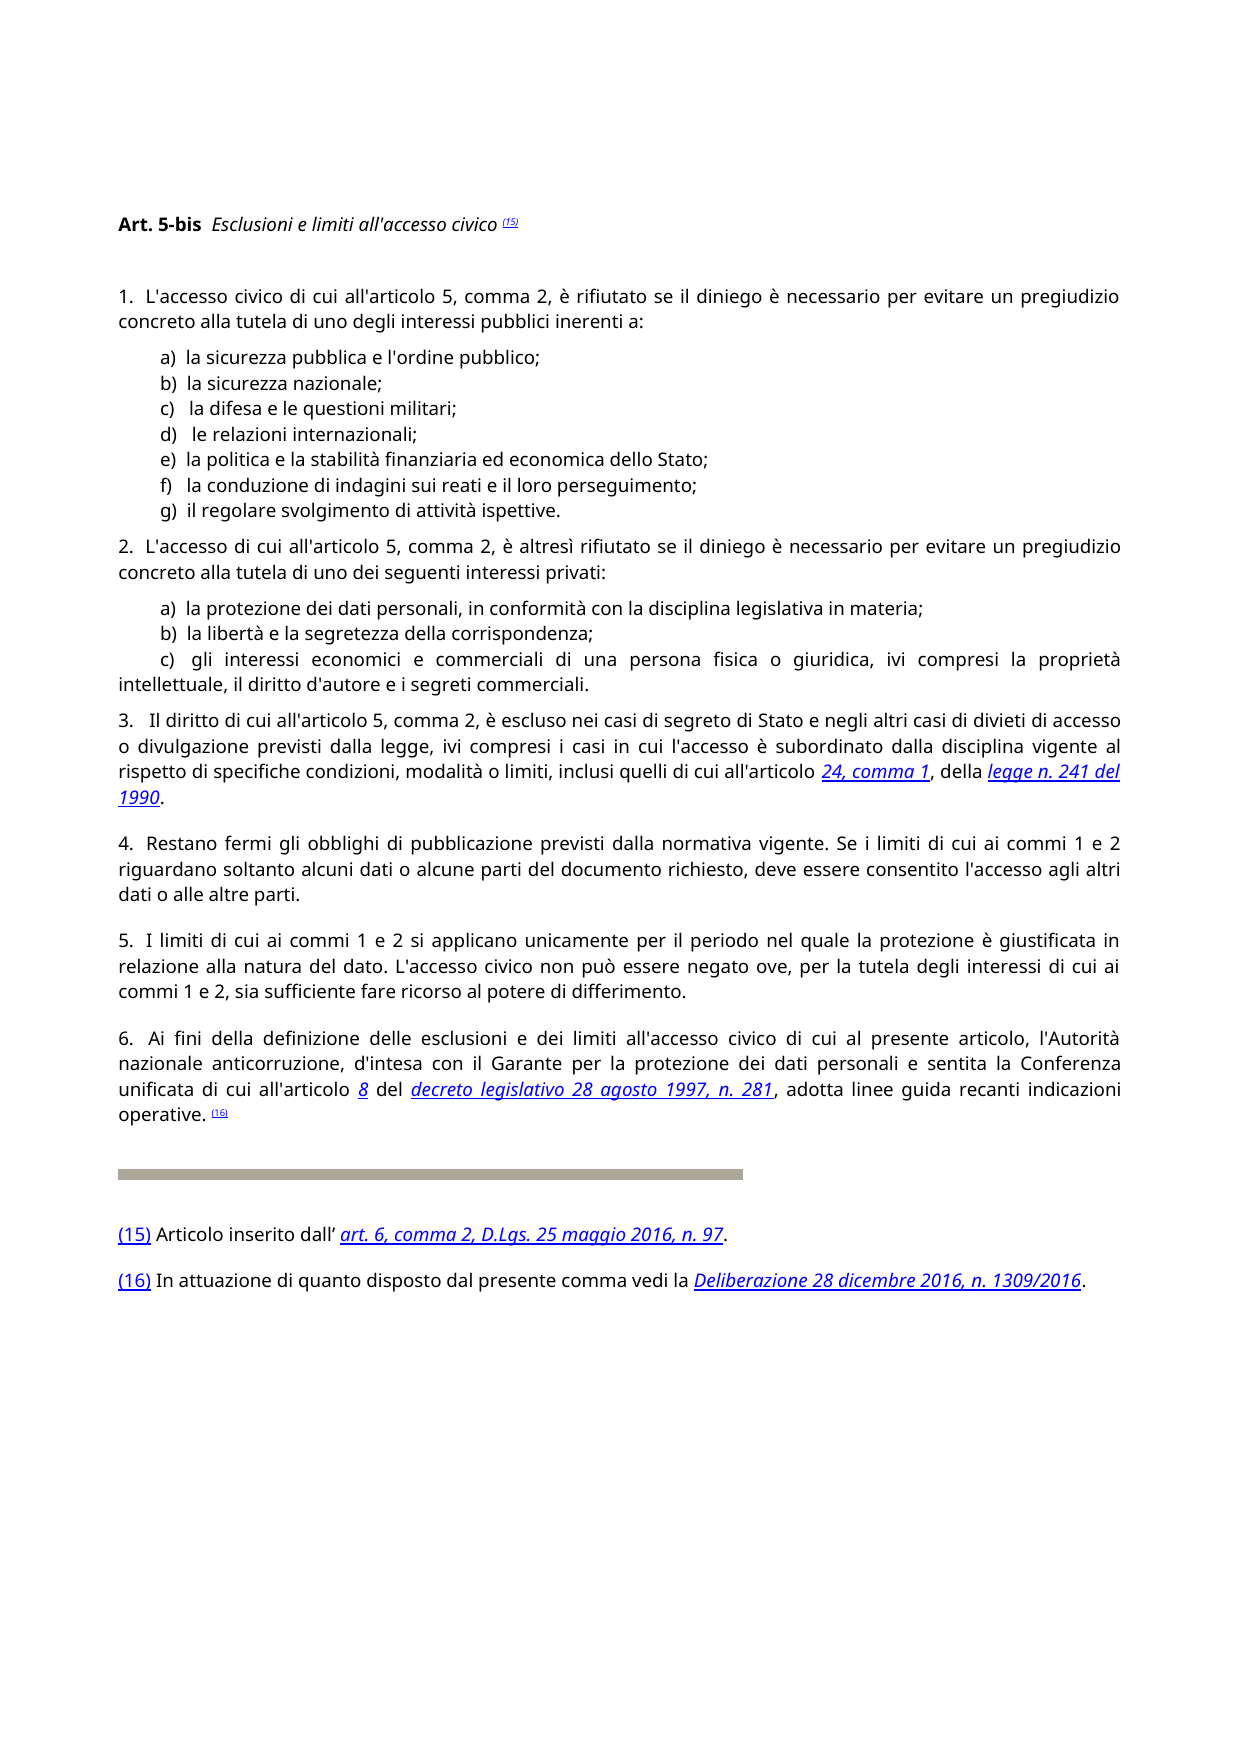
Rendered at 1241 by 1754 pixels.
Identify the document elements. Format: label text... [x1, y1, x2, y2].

text a) la protezione dei dati personali, in conformità con la disciplina legislativa in materia; [118, 595, 1122, 620]
text f) la conduzione di indagini sui reati e il loro perseguimento; [118, 472, 1122, 497]
text 4. Restano fermi gli obblighi di pubblicazione previsti dalla normativa vigente. Se i limiti di cui ai commi 1 e 2 riguardano soltanto alcuni dati o alcune parti del documento richiesto, deve essere consentito l'accesso agli altri dati o alle altre parti. [118, 830, 1122, 907]
text (15) Articolo inserito dall’ art. 6, comma 2, D.Lgs. 25 maggio 2016, n. 97. [118, 1221, 1122, 1247]
text 2. L'accesso di cui all'articolo 5, comma 2, è altresì rifiutato se il diniego è necessario per evitare un pregiudizio concreto alla tutela di uno dei seguenti interessi privati: [118, 533, 1122, 584]
text c) la difesa e le questioni militari; [118, 395, 1122, 421]
text 5. I limiti di cui ai commi 1 e 2 si applicano unicamente per il periodo nel quale la protezione è giustificata in relazione alla natura del dato. L'accesso civico non può essere negato ove, per la tutela degli interessi di cui ai commi 1 e 2, sia sufficiente fare ricorso al potere di differimento. [118, 928, 1122, 1004]
text In vigore dal 23 giugno 2016 [118, 247, 1122, 272]
text c) gli interessi economici e commerciali di una persona fisica o giuridica, ivi compresi la proprietà intellettuale, il diritto d'autore e i segreti commerciali. [118, 646, 1122, 697]
text b) la libertà e la segretezza della corrispondenza; [118, 620, 1122, 646]
text d) le relazioni internazionali; [118, 421, 1122, 446]
text Art. 5-bis Esclusioni e limiti all'accesso civico (15) [118, 211, 1122, 237]
text 1. L'accesso civico di cui all'articolo 5, comma 2, è rifiutato se il diniego è necessario per evitare un pregiudizio concreto alla tutela di uno degli interessi pubblici inerenti a: [118, 283, 1122, 334]
text 3. Il diritto di cui all'articolo 5, comma 2, è escluso nei casi di segreto di Stato e negli altri casi di divieti di accesso o divulgazione previsti dalla legge, ivi compresi i casi in cui l'accesso è subordinato dalla disciplina vigente al rispetto di specifiche condizioni, modalità o limiti, inclusi quelli di cui all'articolo 24, comma 1, della legge n. 241 del 1990. [118, 707, 1122, 809]
text g) il regolare svolgimento di attività ispettive. [118, 497, 1122, 523]
text a) la sicurezza pubblica e l'ordine pubblico; [118, 344, 1122, 370]
text 6. Ai fini della definizione delle esclusioni e dei limiti all'accesso civico di cui al presente articolo, l'Autorità nazionale anticorruzione, d'intesa con il Garante per la protezione dei dati personali e sentita la Conferenza unificata di cui all'articolo 8 del decreto legislativo 28 agosto 1997, n. 281, adotta linee guida recanti indicazioni operative. (16) [118, 1025, 1122, 1127]
text (16) In attuazione di quanto disposto dal presente comma vedi la Deliberazione 28 dicembre 2016, n. 1309/2016. [118, 1268, 1122, 1293]
text b) la sicurezza nazionale; [118, 370, 1122, 395]
text e) la politica e la stabilità finanziaria ed economica dello Stato; [118, 446, 1122, 472]
